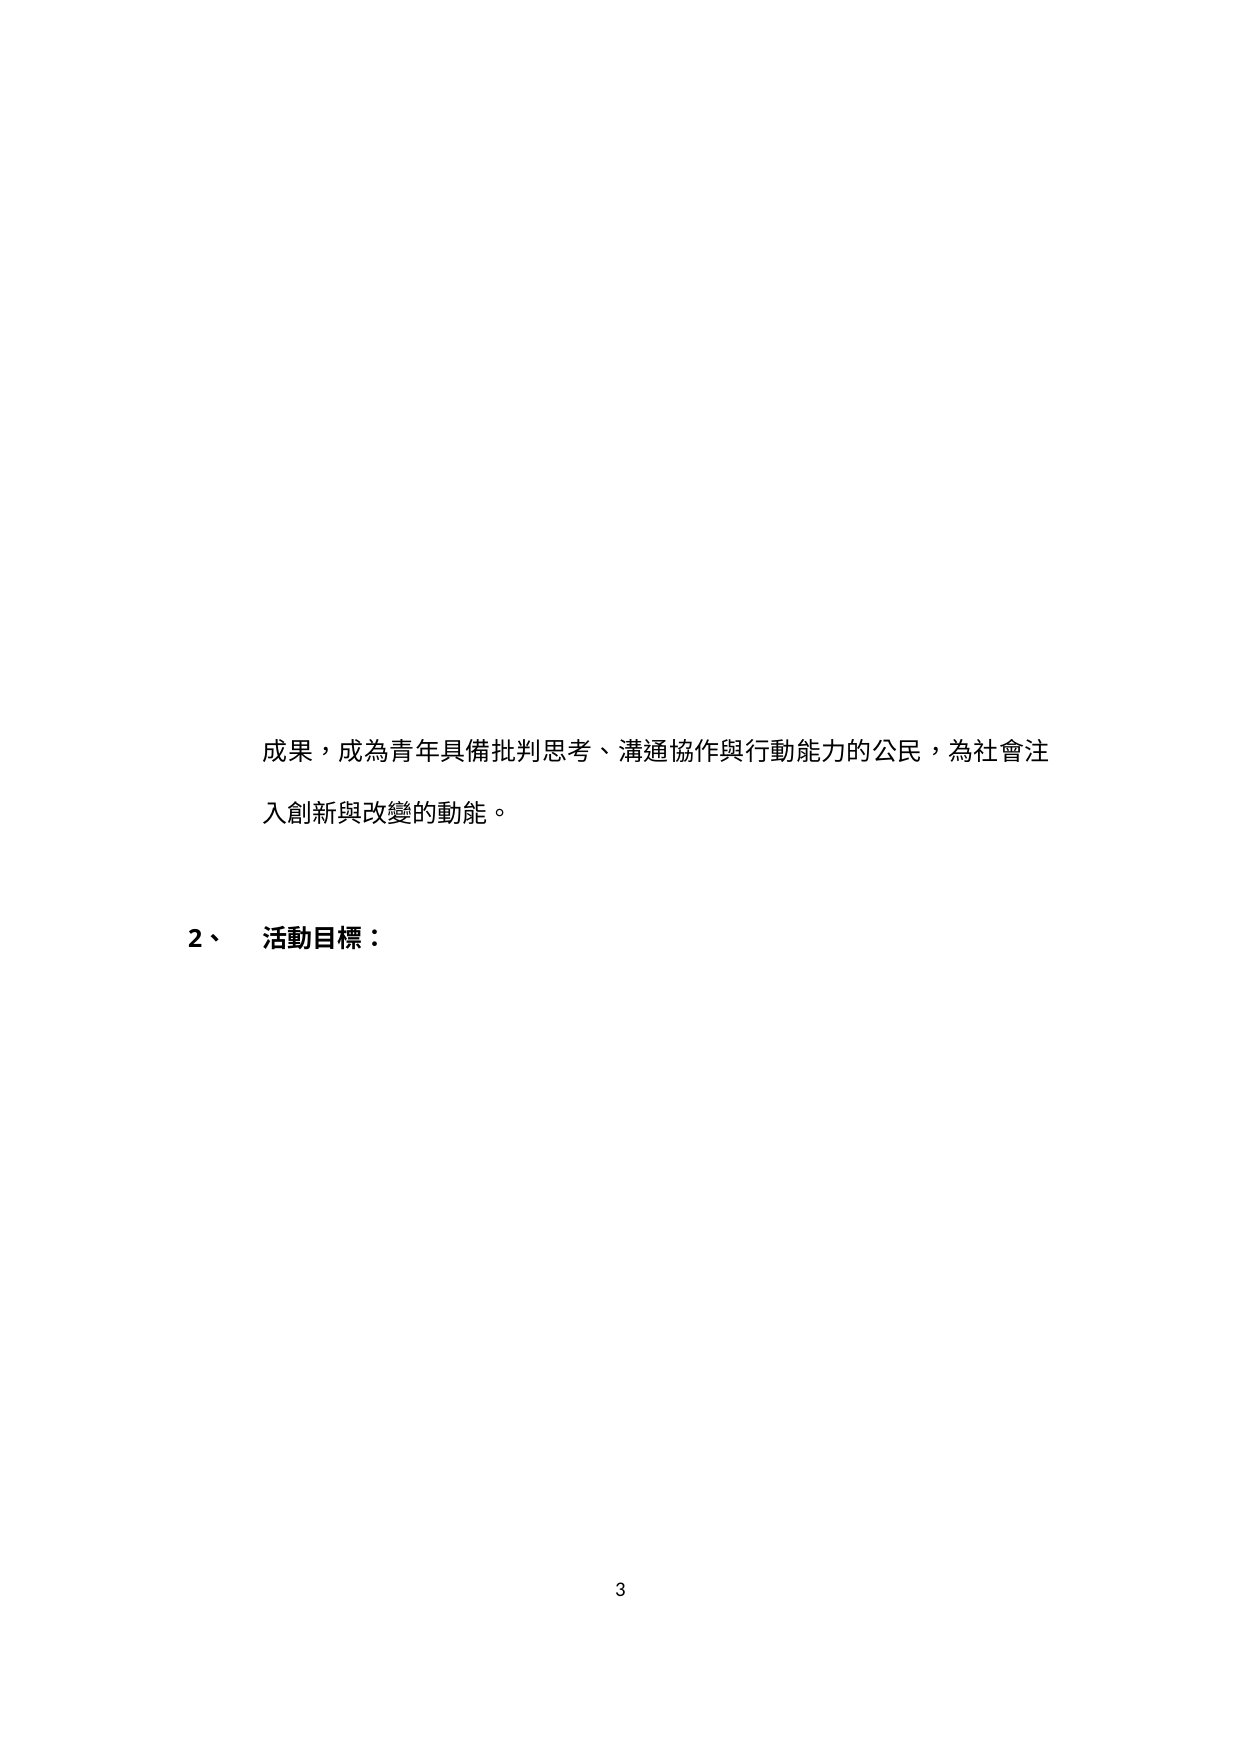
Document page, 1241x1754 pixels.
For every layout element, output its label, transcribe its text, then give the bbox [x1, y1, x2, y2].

list 活動目標： [187, 895, 1053, 958]
text 成果，成為青年具備批判思考、溝通協作與行動能力的公民，為社會注入創新與改變的動能。 [262, 708, 1053, 833]
